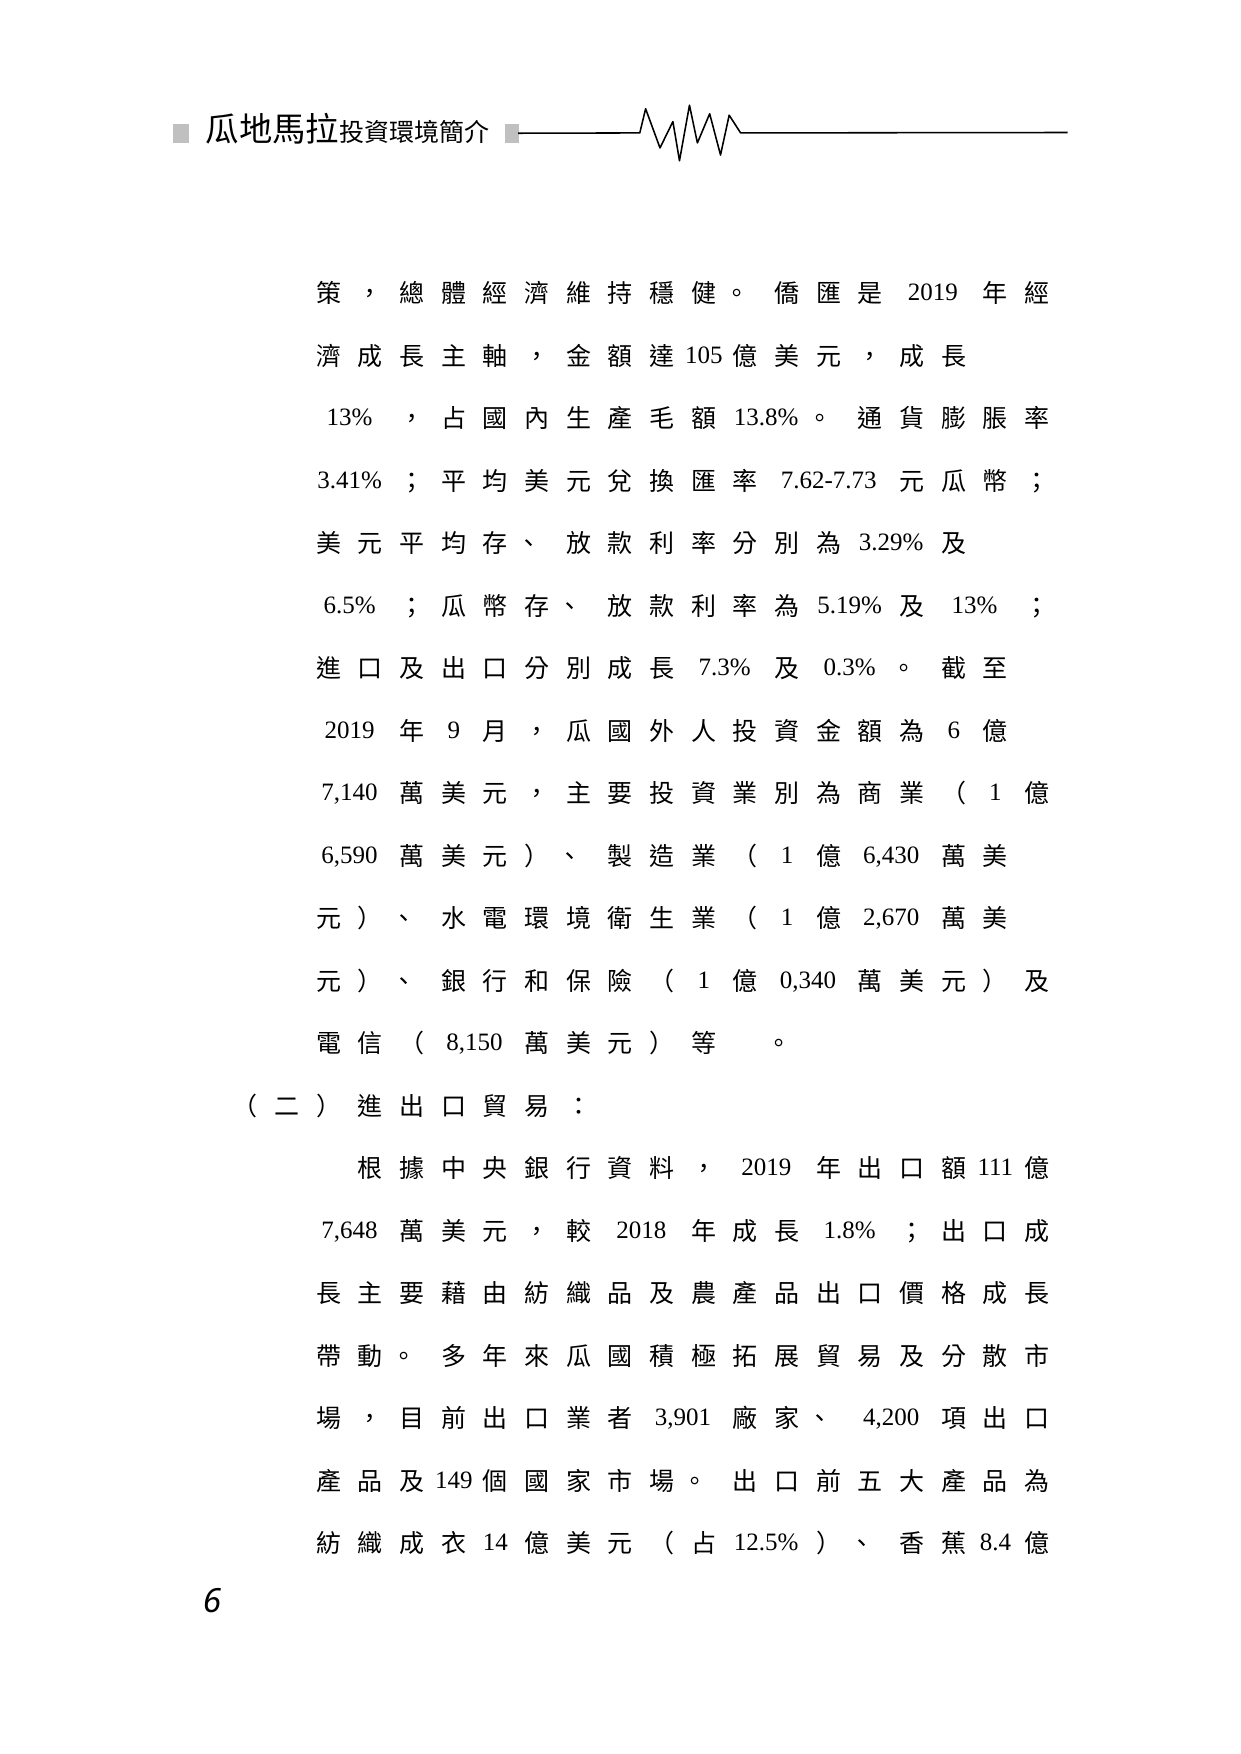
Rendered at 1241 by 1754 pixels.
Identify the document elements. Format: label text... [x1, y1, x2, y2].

text （二）進出口貿易： [207, 1063, 1058, 1125]
text 根據中央銀行資料，2019年出口額111億7,648萬美元，較2018年成長1.8%；出口成長主要藉由紡織品及農產品出口價格成長帶動。多年來瓜國積極拓展貿易及分散市場，目前出口業者3,901廠家、4,200項出口產品及149個國家市場。出口前五大產品為紡織成衣14億美元（占12.5%）、香蕉8.4億 [281, 1125, 1058, 1563]
text 策，總體經濟維持穩健。僑匯是2019年經濟成長主軸，金額達105億美元，成長13%，占國內生產毛額13.8%。通貨膨脹率3.41%；平均美元兌換匯率7.62-7.73元瓜幣；美元平均存、放款利率分別為3.29%及6.5%；瓜幣存、放款利率為5.19%及13%；進口及出口分別成長7.3%及0.3%。截至2019年9月，瓜國外人投資金額為6億7,140萬美元，主要投資業別為商業（1億6,590萬美元）、製造業（1億6,430萬美元）、水電環境衛生業（1億2,670萬美元）、銀行和保險（1億0,340萬美元）及電信（8,150萬美元）等 。 [281, 250, 1058, 1063]
